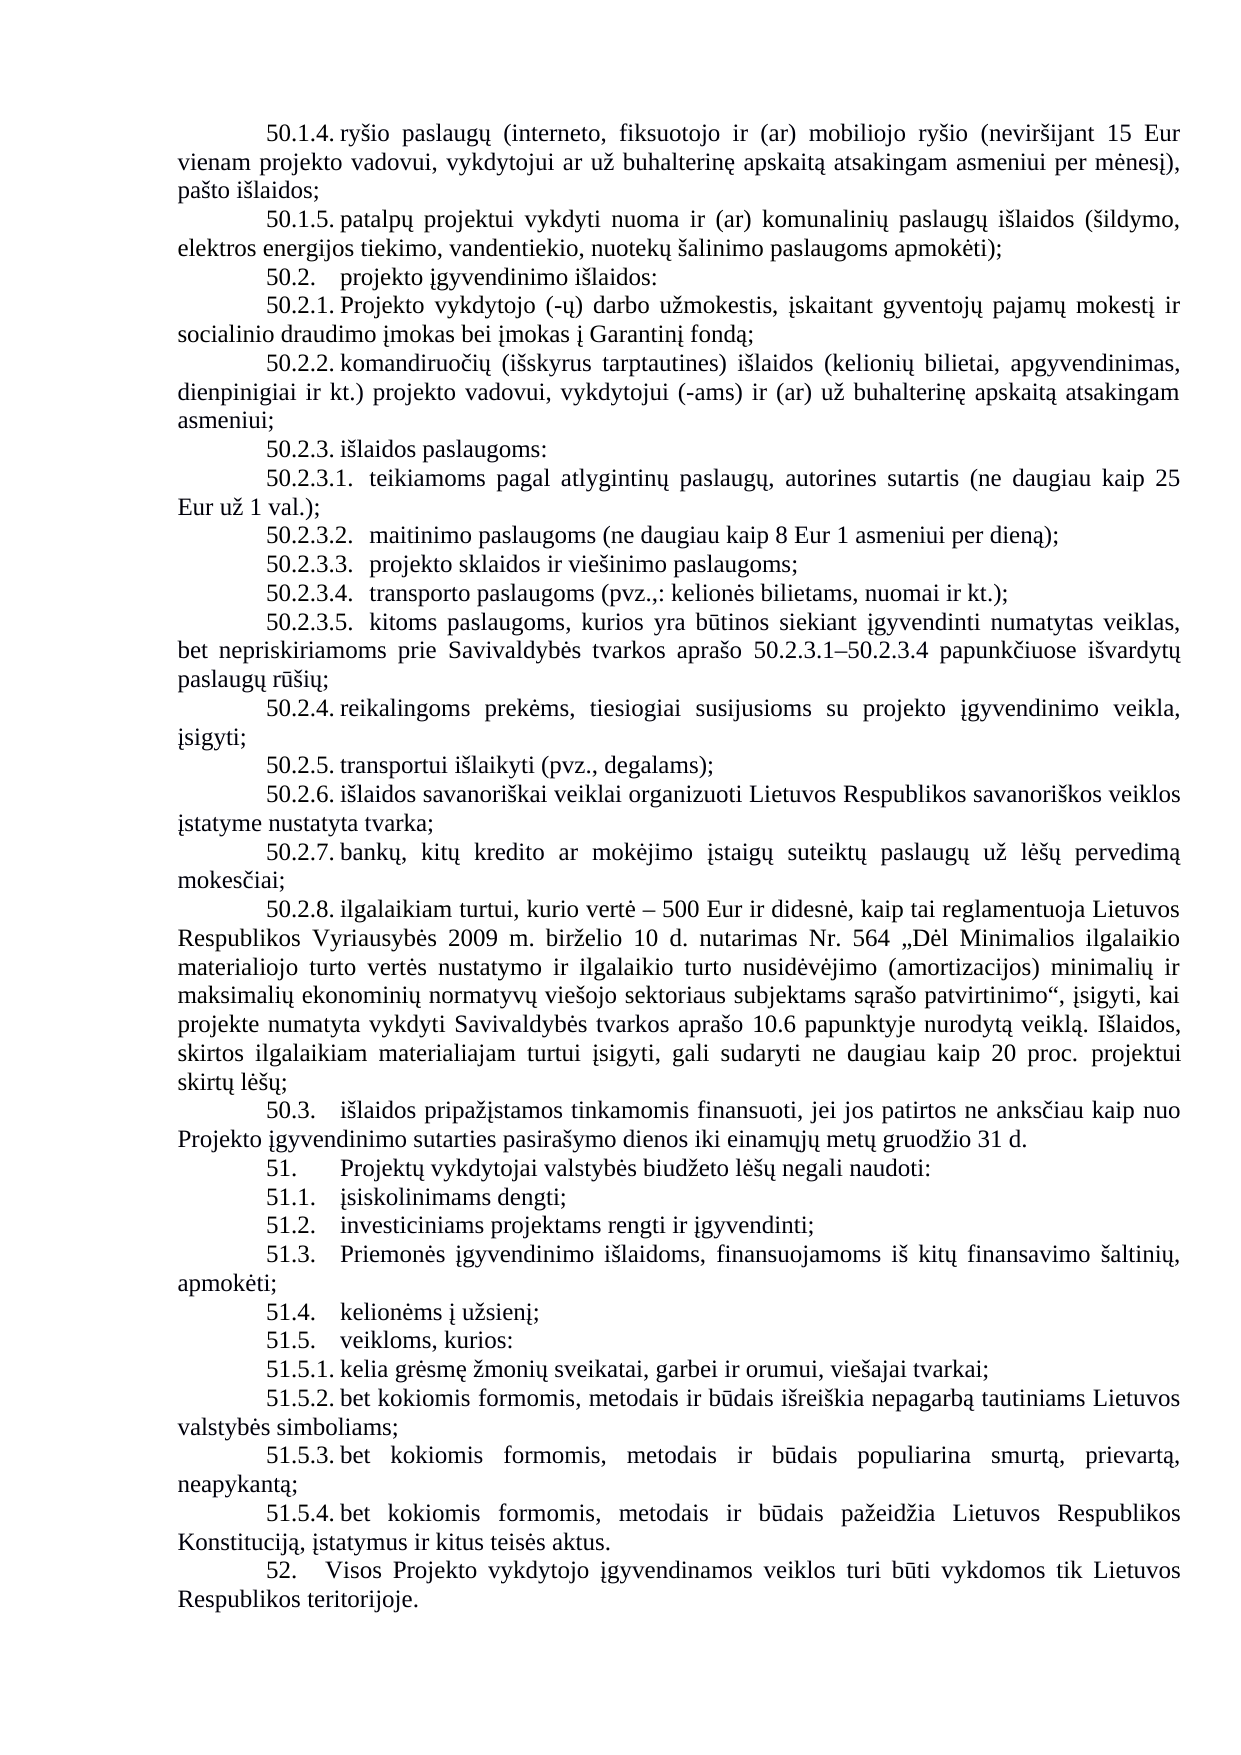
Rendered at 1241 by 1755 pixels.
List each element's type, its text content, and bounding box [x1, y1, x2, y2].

text 50.2.4. reikalingoms prekėms, tiesiogiai susijusioms su projekto įgyvendinimo veikla, įsigyti; [177, 693, 1181, 751]
text 51.2. investiciniams projektams rengti ir įgyvendinti; [177, 1211, 1181, 1239]
text 50.1.5. patalpų projektui vykdyti nuoma ir (ar) komunalinių paslaugų išlaidos (šildymo, elektros energijos tiekimo, vandentiekio, nuotekų šalinimo paslaugoms apmokėti); [177, 204, 1181, 262]
text 51.5. veikloms, kurios: [177, 1326, 1181, 1354]
text 50.1.4. ryšio paslaugų (interneto, fiksuotojo ir (ar) mobiliojo ryšio (neviršijant 15 Eur vienam projekto vadovui, vykdytojui ar už buhalterinę apskaitą atsakingam asmeniui per mėnesį), pašto išlaidos; [177, 118, 1181, 204]
text 50.2.3.3. projekto sklaidos ir viešinimo paslaugoms; [177, 549, 1181, 578]
text 50.2.8. ilgalaikiam turtui, kurio vertė – 500 Eur ir didesnė, kaip tai reglamentuoja Lietuvos Respublikos Vyriausybės 2009 m. birželio 10 d. nutarimas Nr. 564 „Dėl Minimalios ilgalaikio materialiojo turto vertės nustatymo ir ilgalaikio turto nusidėvėjimo (amortizacijos) minimalių ir maksimalių ekonominių normatyvų viešojo sektoriaus subjektams sąrašo patvirtinimo“, įsigyti, kai projekte numatyta vykdyti Savivaldybės tvarkos aprašo 10.6 papunktyje nurodytą veiklą. Išlaidos, skirtos ilgalaikiam materialiajam turtui įsigyti, gali sudaryti ne daugiau kaip 20 proc. projektui skirtų lėšų; [177, 894, 1181, 1096]
text 50.2. projekto įgyvendinimo išlaidos: [177, 262, 1181, 291]
text 50.2.6. išlaidos savanoriškai veiklai organizuoti Lietuvos Respublikos savanoriškos veiklos įstatyme nustatyta tvarka; [177, 779, 1181, 837]
text 51.5.2. bet kokiomis formomis, metodais ir būdais išreiškia nepagarbą tautiniams Lietuvos valstybės simboliams; [177, 1383, 1181, 1441]
text 50.2.1. Projekto vykdytojo (-ų) darbo užmokestis, įskaitant gyventojų pajamų mokestį ir socialinio draudimo įmokas bei įmokas į Garantinį fondą; [177, 291, 1181, 348]
text 50.2.3.4. transporto paslaugoms (pvz.,: kelionės bilietams, nuomai ir kt.); [177, 578, 1181, 607]
text 50.2.3.1. teikiamoms pagal atlygintinų paslaugų, autorines sutartis (ne daugiau kaip 25 Eur už 1 val.); [177, 463, 1181, 521]
text 51. Projektų vykdytojai valstybės biudžeto lėšų negali naudoti: [177, 1153, 1181, 1182]
text 51.5.1. kelia grėsmę žmonių sveikatai, garbei ir orumui, viešajai tvarkai; [177, 1354, 1181, 1383]
text 50.2.3.5. kitoms paslaugoms, kurios yra būtinos siekiant įgyvendinti numatytas veiklas, bet nepriskiriamoms prie Savivaldybės tvarkos aprašo 50.2.3.1–50.2.3.4 papunkčiuose išvardytų paslaugų rūšių; [177, 607, 1181, 693]
text 50.2.2. komandiruočių (išskyrus tarptautines) išlaidos (kelionių bilietai, apgyvendinimas, dienpinigiai ir kt.) projekto vadovui, vykdytojui (-ams) ir (ar) už buhalterinę apskaitą atsakingam asmeniui; [177, 348, 1181, 434]
text 51.1. įsiskolinimams dengti; [177, 1182, 1181, 1211]
text 50.2.7. bankų, kitų kredito ar mokėjimo įstaigų suteiktų paslaugų už lėšų pervedimą mokesčiai; [177, 837, 1181, 894]
text 50.2.3.2. maitinimo paslaugoms (ne daugiau kaip 8 Eur 1 asmeniui per dieną); [177, 521, 1181, 549]
text 51.5.4. bet kokiomis formomis, metodais ir būdais pažeidžia Lietuvos Respublikos Konstituciją, įstatymus ir kitus teisės aktus. [177, 1498, 1181, 1556]
text 50.2.3. išlaidos paslaugoms: [177, 434, 1181, 463]
text 51.4. kelionėms į užsienį; [177, 1297, 1181, 1326]
text 50.3. išlaidos pripažįstamos tinkamomis finansuoti, jei jos patirtos ne anksčiau kaip nuo Projekto įgyvendinimo sutarties pasirašymo dienos iki einamųjų metų gruodžio 31 d. [177, 1096, 1181, 1153]
text 50.2.5. transportui išlaikyti (pvz., degalams); [177, 751, 1181, 779]
text 51.5.3. bet kokiomis formomis, metodais ir būdais populiarina smurtą, prievartą, neapykantą; [177, 1441, 1181, 1498]
text 52. Visos Projekto vykdytojo įgyvendinamos veiklos turi būti vykdomos tik Lietuvos Respublikos teritorijoje. [177, 1556, 1181, 1613]
text 51.3. Priemonės įgyvendinimo išlaidoms, finansuojamoms iš kitų finansavimo šaltinių, apmokėti; [177, 1239, 1181, 1297]
